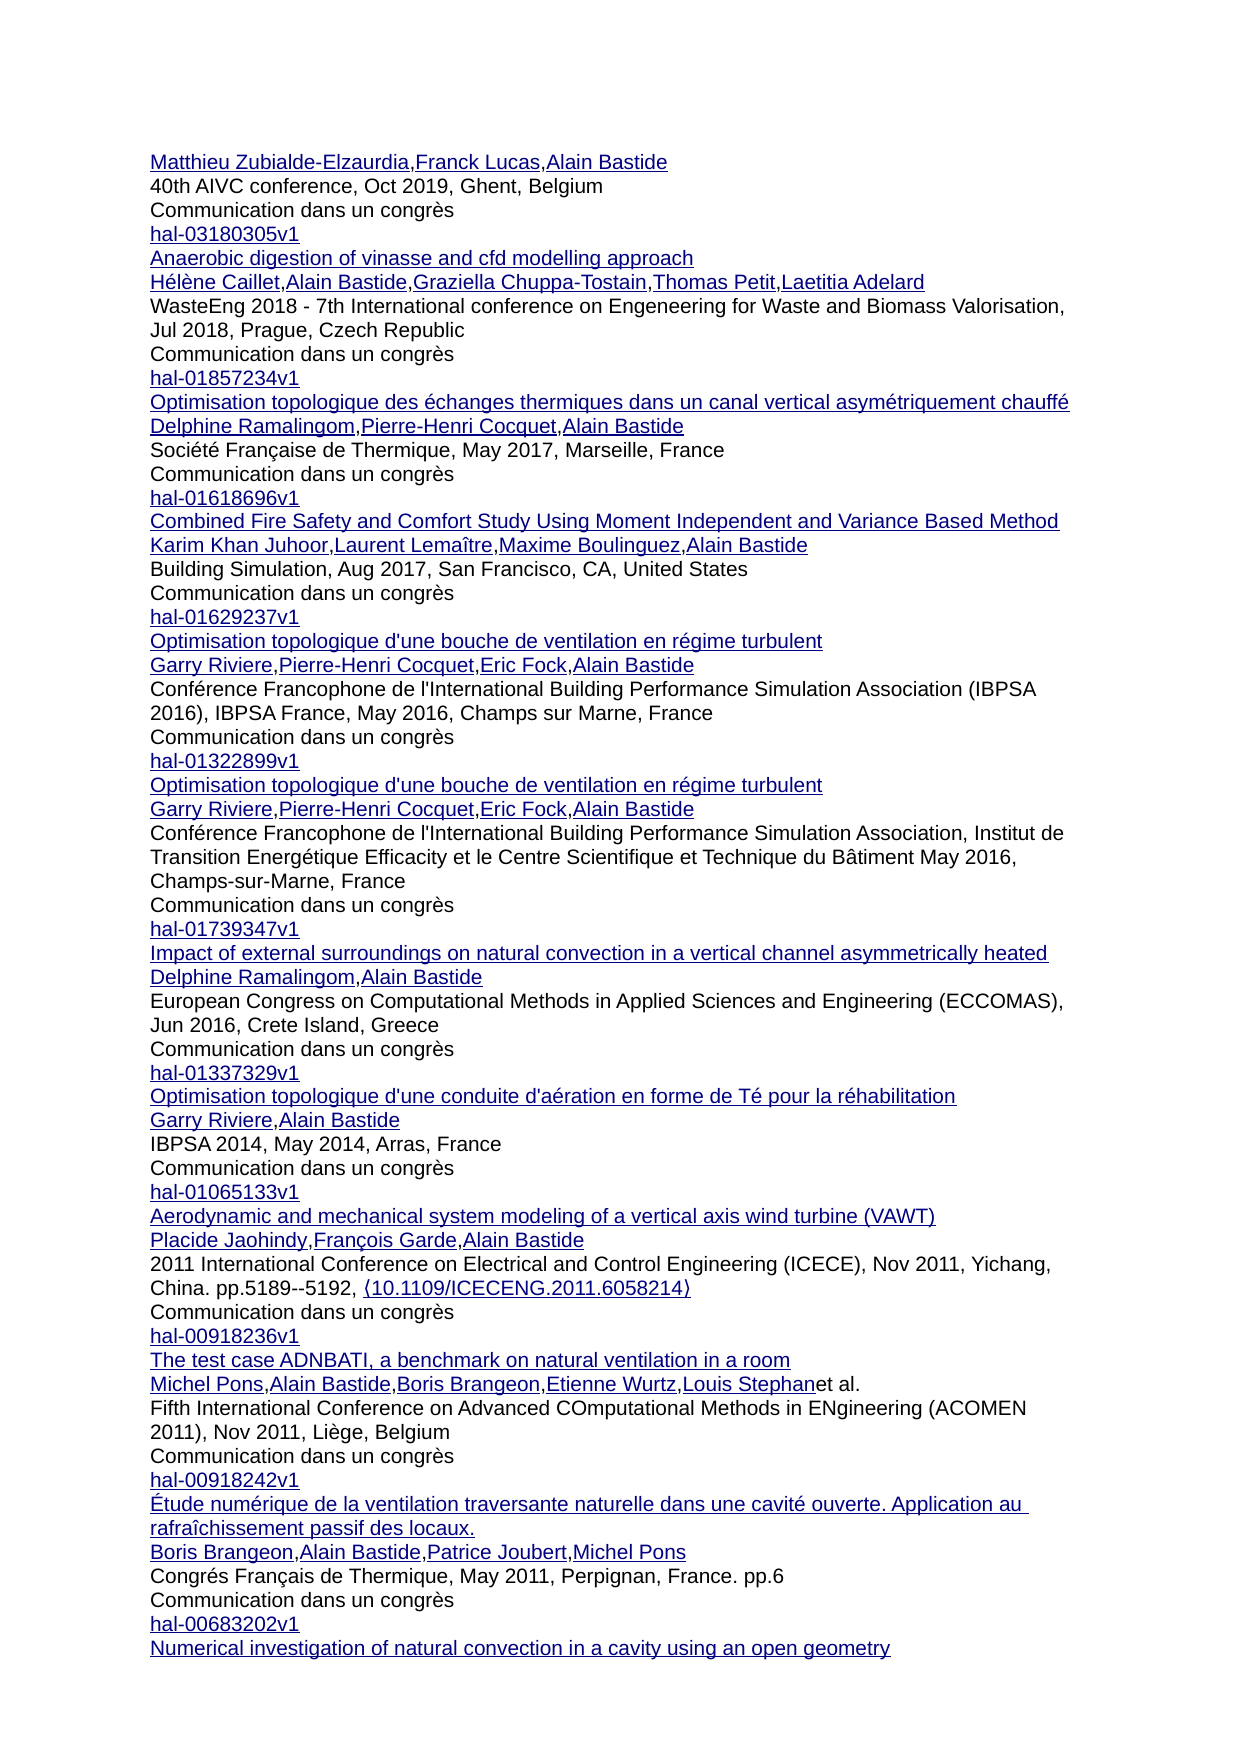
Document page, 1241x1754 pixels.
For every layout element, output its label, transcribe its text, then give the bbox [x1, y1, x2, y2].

table_cell Aerodynamic and mechanical system modeling of a vertical axis wind turbine (VAWT) Placide Jaohindy,François Garde,Alain Bastide 2011 International Conference on Electrical and Control Engineering (ICECE), Nov 2011, Yichang, China. pp.5189--5192, ⟨10.1109/ICECENG.2011.6058214⟩ Communication dans un congrès hal-00918236v1 [150, 1204, 1090, 1348]
table_cell Numerical investigation of natural convection in a cavity using an open geometry [150, 1635, 1090, 1659]
table_cell The test case ADNBATI, a benchmark on natural ventilation in a room Michel Pons,Alain Bastide,Boris Brangeon,Etienne Wurtz,Louis Stephanet al. Fifth International Conference on Advanced COmputational Methods in ENgineering (ACOMEN 2011), Nov 2011, Liège, Belgium Communication dans un congrès hal-00918242v1 [150, 1348, 1090, 1492]
table_cell Anaerobic digestion of vinasse and cfd modelling approach Hélène Caillet,Alain Bastide,Graziella Chuppa-Tostain,Thomas Petit,Laetitia Adelard WasteEng 2018 - 7th International conference on Engeneering for Waste and Biomass Valorisation, Jul 2018, Prague, Czech Republic Communication dans un congrès hal-01857234v1 [150, 246, 1090, 389]
table_cell Optimisation topologique d'une bouche de ventilation en régime turbulent Garry Riviere,Pierre-Henri Cocquet,Eric Fock,Alain Bastide Conférence Francophone de l'International Building Performance Simulation Association (IBPSA 2016), IBPSA France, May 2016, Champs sur Marne, France Communication dans un congrès hal-01322899v1 [150, 629, 1090, 773]
table_cell Optimisation topologique d'une conduite d'aération en forme de Té pour la réhabilitation Garry Riviere,Alain Bastide IBPSA 2014, May 2014, Arras, France Communication dans un congrès hal-01065133v1 [150, 1084, 1090, 1204]
table_cell Impact of external surroundings on natural convection in a vertical channel asymmetrically heated Delphine Ramalingom,Alain Bastide European Congress on Computational Methods in Applied Sciences and Engineering (ECCOMAS), Jun 2016, Crete Island, Greece Communication dans un congrès hal-01337329v1 [150, 941, 1090, 1084]
table_cell Optimisation topologique des échanges thermiques dans un canal vertical asymétriquement chauffé Delphine Ramalingom,Pierre-Henri Cocquet,Alain Bastide Société Française de Thermique, May 2017, Marseille, France Communication dans un congrès hal-01618696v1 [150, 390, 1090, 509]
table_cell Combined Fire Safety and Comfort Study Using Moment Independent and Variance Based Method Karim Khan Juhoor,Laurent Lemaître,Maxime Boulinguez,Alain Bastide Building Simulation, Aug 2017, San Francisco, CA, United States Communication dans un congrès hal-01629237v1 [150, 509, 1090, 629]
table_cell Optimisation topologique d'une bouche de ventilation en régime turbulent Garry Riviere,Pierre-Henri Cocquet,Eric Fock,Alain Bastide Conférence Francophone de l'International Building Performance Simulation Association, Institut de Transition Energétique Efficacity et le Centre Scientifique et Technique du Bâtiment May 2016, Champs-sur-Marne, France Communication dans un congrès hal-01739347v1 [150, 773, 1090, 941]
table_cell Matthieu Zubialde-Elzaurdia,Franck Lucas,Alain Bastide 40th AIVC conference, Oct 2019, Ghent, Belgium Communication dans un congrès hal-03180305v1 [150, 150, 1090, 246]
table_cell Étude numérique de la ventilation traversante naturelle dans une cavité ouverte. Application au rafraîchissement passif des locaux. Boris Brangeon,Alain Bastide,Patrice Joubert,Michel Pons Congrés Français de Thermique, May 2011, Perpignan, France. pp.6 Communication dans un congrès hal-00683202v1 [150, 1492, 1090, 1635]
